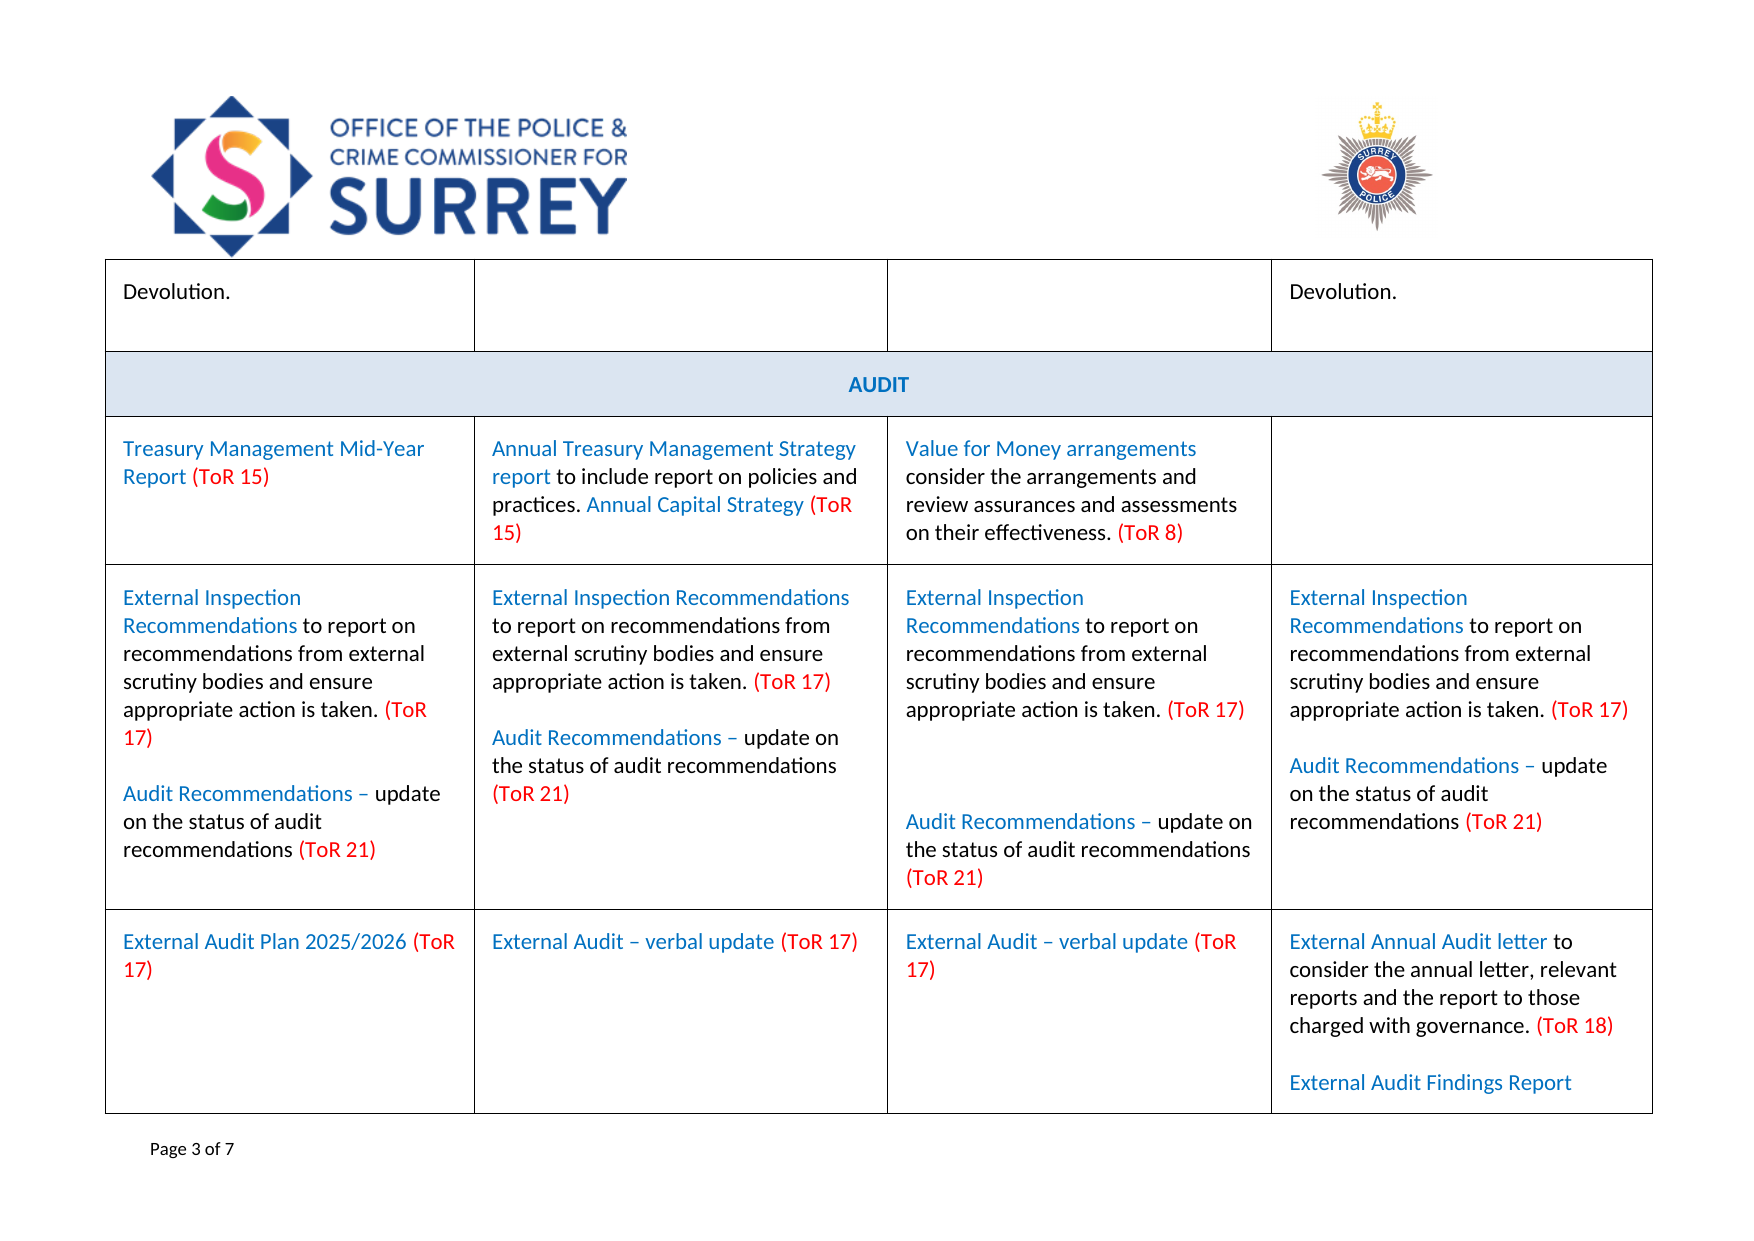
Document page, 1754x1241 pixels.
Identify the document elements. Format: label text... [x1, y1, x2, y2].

table_cell External Inspection Recommendations to report on recommendations from external scrutiny bodies and ensure appropriate action is taken. (ToR 17) Audit Recommendations – update on the status of audit recommendations (ToR 21) [888, 565, 1271, 909]
table_cell External Annual Audit letter to consider the annual letter, relevant reports and the report to those charged with governance. (ToR 18) External Audit Findings Report [1272, 910, 1652, 1113]
table_cell Devolution. [1272, 260, 1652, 351]
table_cell Devolution. [106, 260, 474, 351]
table_cell External Audit Plan 2025/2026 (ToR 17) [106, 910, 474, 1113]
table_cell Annual Treasury Management Strategy report to include report on policies and practices. Annual Capital Strategy (ToR 15) [475, 417, 887, 564]
table_cell External Inspection Recommendations to report on recommendations from external scrutiny bodies and ensure appropriate action is taken. (ToR 17) Audit Recommendations – update on the status of audit recommendations (ToR 21) [475, 565, 887, 909]
table_cell [888, 260, 1271, 351]
table_cell Treasury Management Mid-Year Report (ToR 15) [106, 417, 474, 564]
table_cell Value for Money arrangements consider the arrangements and review assurances and assessments on their effectiveness. (ToR 8) [888, 417, 1271, 564]
table_cell External Audit – verbal update (ToR 17) [475, 910, 887, 1113]
table_cell External Inspection Recommendations to report on recommendations from external scrutiny bodies and ensure appropriate action is taken. (ToR 17) Audit Recommendations – update on the status of audit recommendations (ToR 21) [1272, 565, 1652, 909]
table_cell AUDIT [106, 352, 1652, 416]
table_cell [1272, 417, 1652, 564]
table_cell [475, 260, 887, 351]
table_cell External Audit – verbal update (ToR 17) [888, 910, 1271, 1113]
table_cell External Inspection Recommendations to report on recommendations from external scrutiny bodies and ensure appropriate action is taken. (ToR 17) Audit Recommendations – update on the status of audit recommendations (ToR 21) [106, 565, 474, 909]
